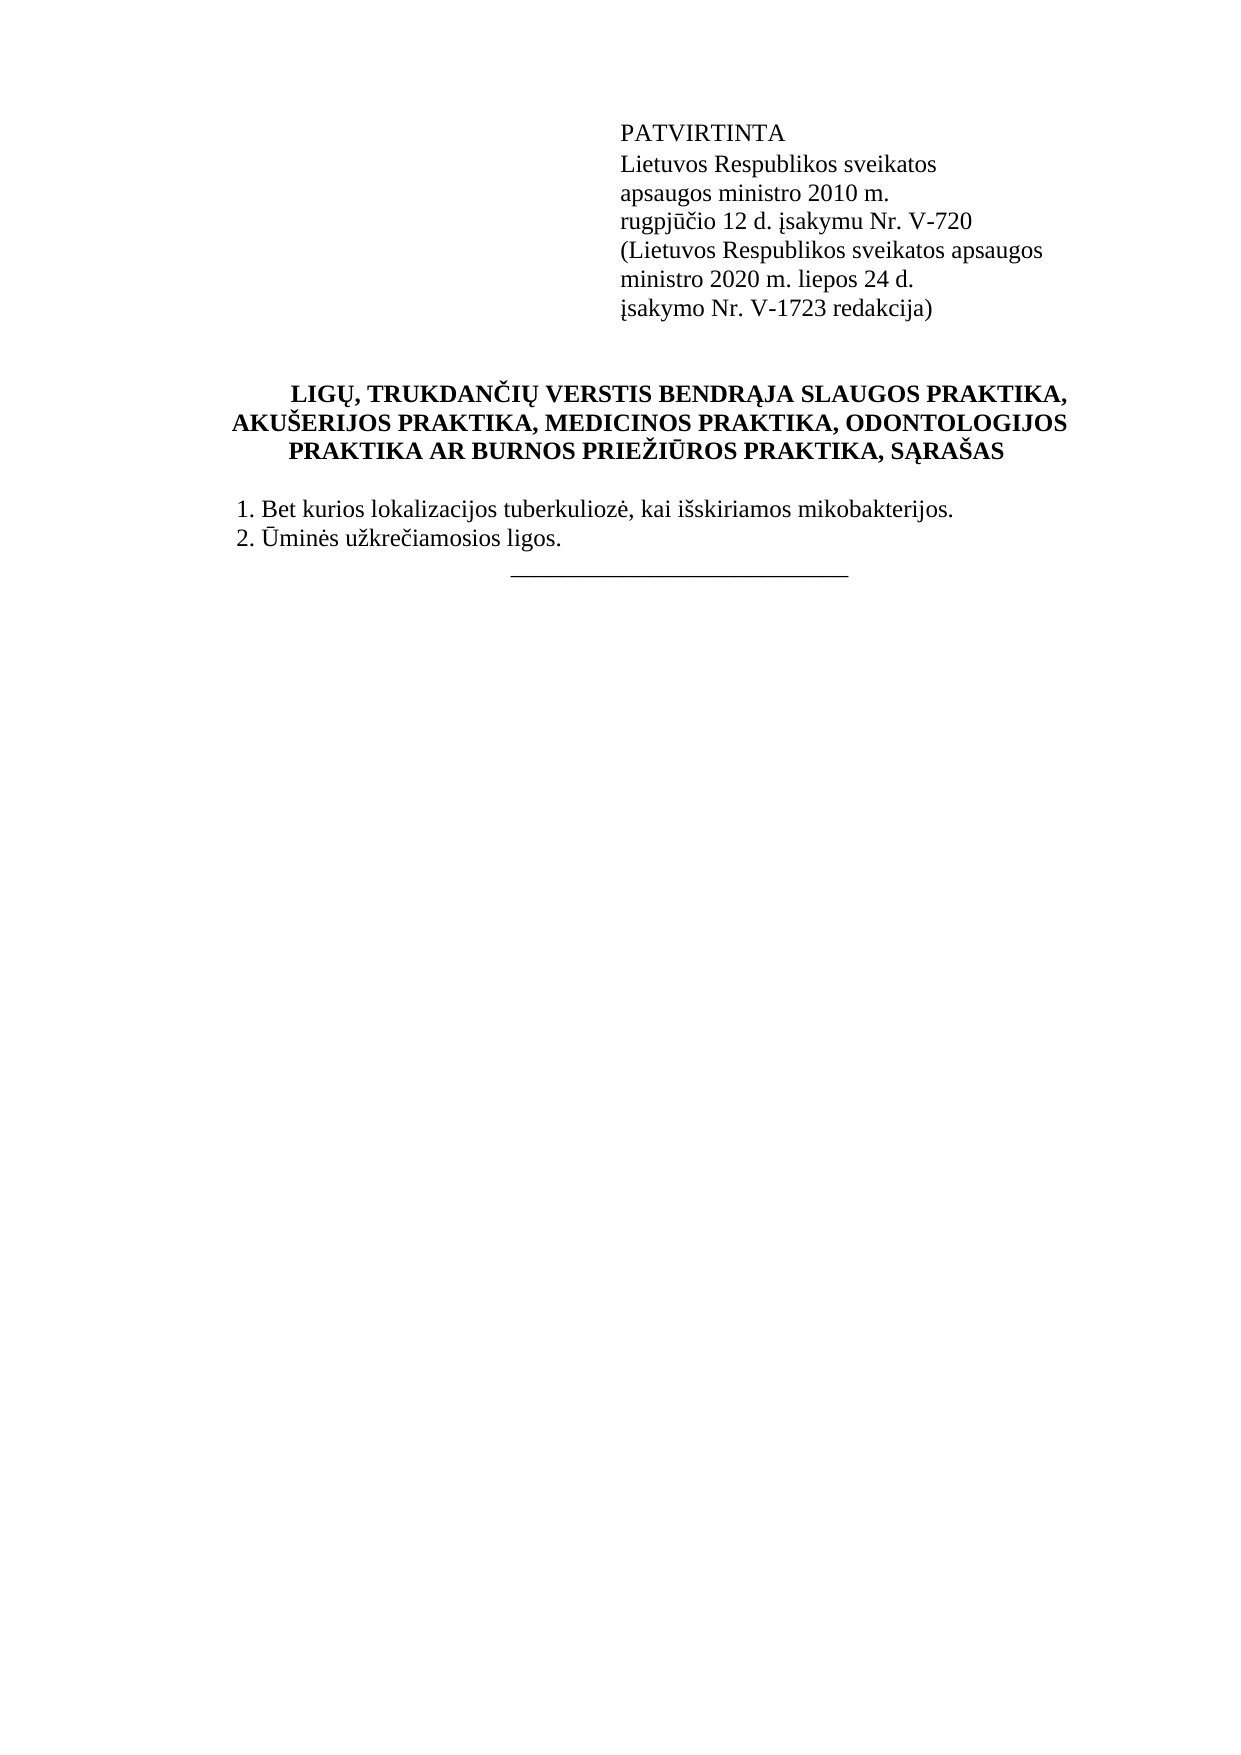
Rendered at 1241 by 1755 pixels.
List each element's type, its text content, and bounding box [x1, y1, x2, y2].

text ___________________________ [177, 551, 1122, 580]
text 2. Ūminės užkrečiamosios ligos. [177, 523, 1122, 551]
text įsakymo Nr. V-1723 redakcija) [502, 293, 1122, 321]
text 1. Bet kurios lokalizacijos tuberkuliozė, kai išskiriamos mikobakterijos. [177, 494, 1122, 523]
text Lietuvos Respublikos sveikatos [177, 149, 1122, 178]
text apsaugos ministro 2010 m. [177, 178, 1122, 206]
text rugpjūčio 12 d. įsakymu Nr. V-720 [177, 206, 1122, 235]
text PATVIRTINTA [177, 118, 1122, 147]
text LIGŲ, TRUKDANČIŲ VERSTIS BENDRĄJA SLAUGOS PRAKTIKA, AKUŠERIJOS PRAKTIKA, MEDICINOS PRAKTIKA, ODONTOLOGIJOS PRAKTIKA AR BURNOS PRIEŽIŪROS PRAKTIKA, SĄRAŠAS [177, 379, 1122, 465]
text (Lietuvos Respublikos sveikatos apsaugos [177, 235, 1122, 264]
text ministro 2020 m. liepos 24 d. [502, 264, 1122, 293]
